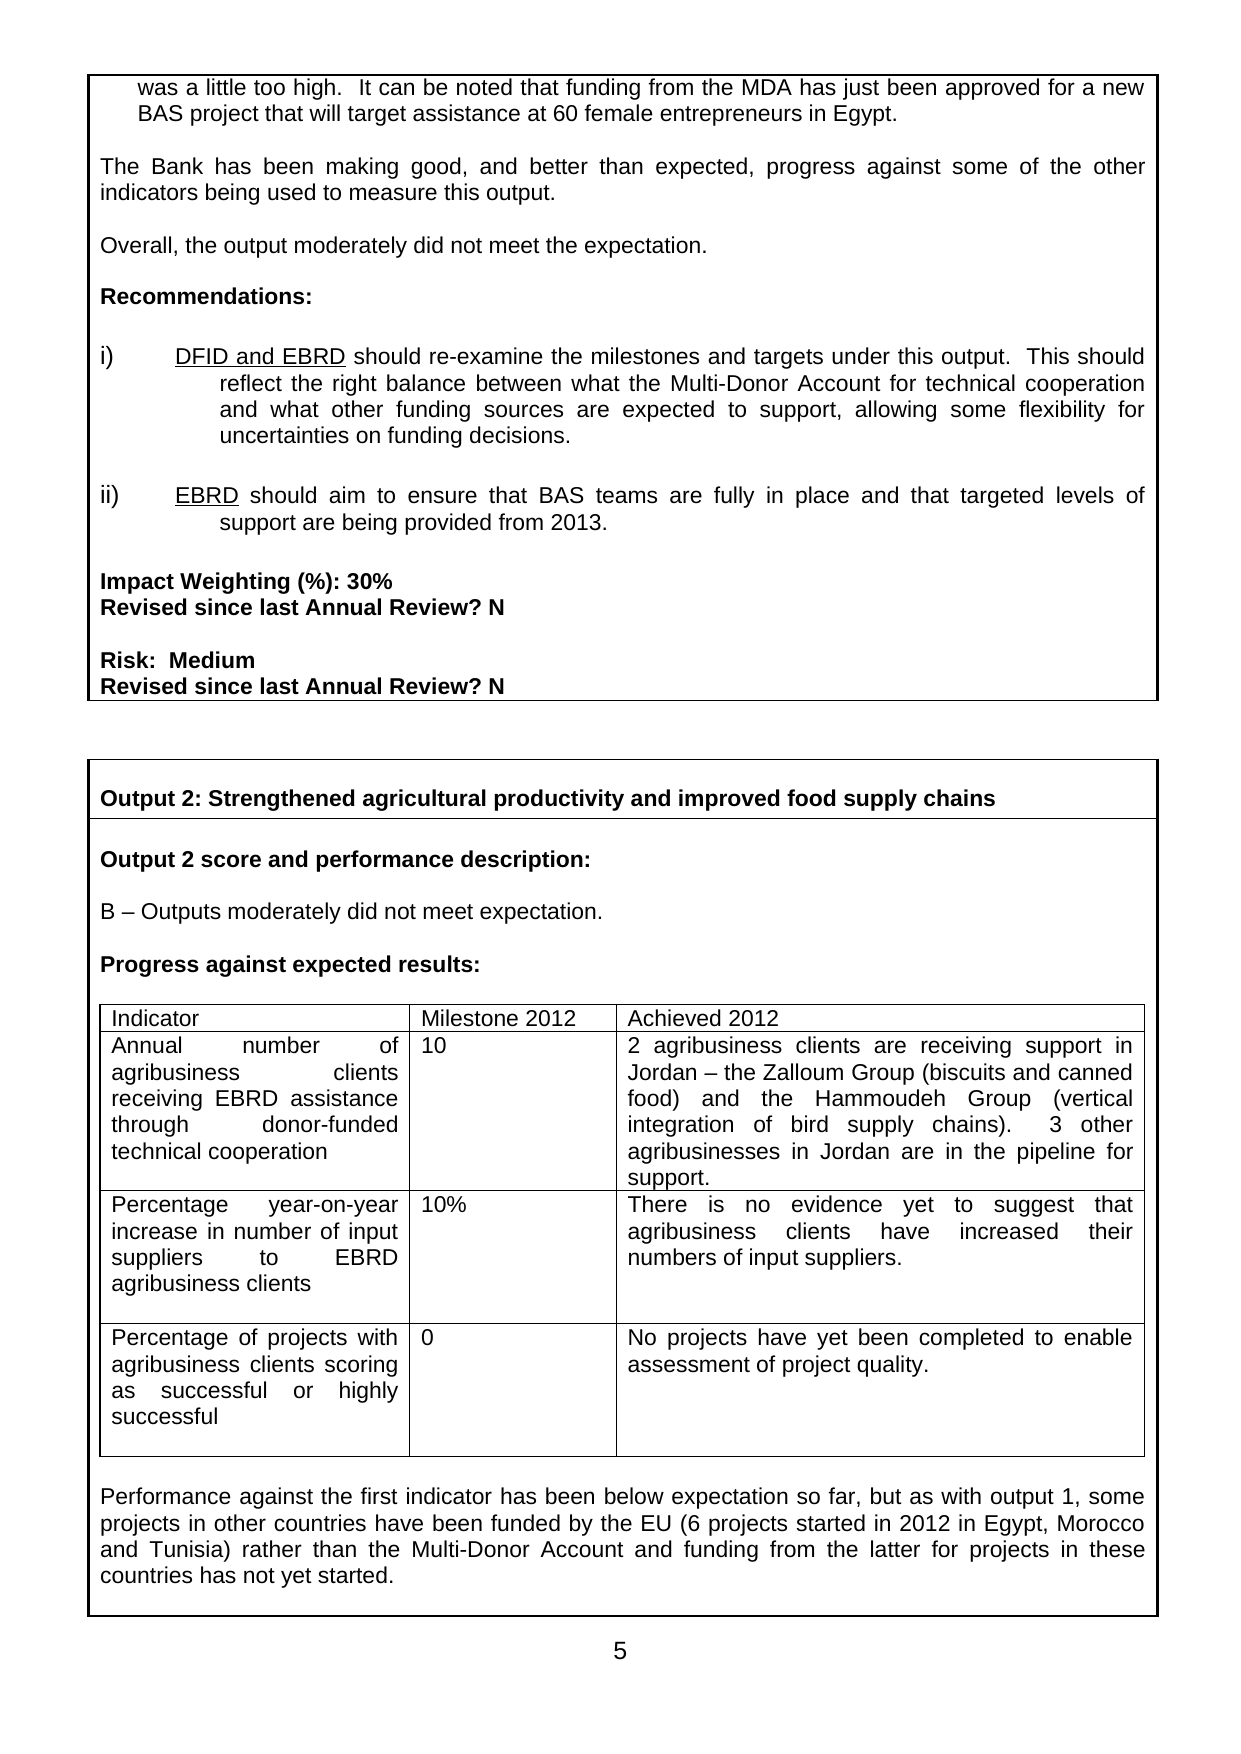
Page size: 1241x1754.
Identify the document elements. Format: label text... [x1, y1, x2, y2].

table_cell There is no evidence yet to suggest that agribusiness clients have increased their numbers of input suppliers. [617, 1191, 1144, 1323]
table_cell Percentage of projects with agribusiness clients scoring as successful or highly successful [101, 1324, 409, 1456]
table_header Achieved 2012 [617, 1005, 1144, 1031]
table_cell 10 [410, 1032, 616, 1190]
table_header Output 2: Strengthened agricultural productivity and improved food supply chains [90, 760, 1156, 818]
table_header Indicator [101, 1005, 409, 1031]
table_cell was a little too high. It can be noted that funding from the MDA has just been approved for a new BAS project that will target assistance at 60 female entrepreneurs in Egypt. The Bank has been making good, and better than expected, progress against some of the other indicators being used to measure this output. Overall, the output moderately did not meet the expectation. Recommendations: DFID and EBRD should re-examine the milestones and targets under this output. This should reflect the right balance between what the Multi-Donor Account for technical cooperation and what other funding sources are expected to support, allowing some flexibility for uncertainties on funding decisions. EBRD should aim to ensure that BAS teams are fully in place and that targeted levels of support are being provided from 2013. Impact Weighting (%): 30% Revised since last Annual Review? N Risk: Medium Revised since last Annual Review? N [90, 76, 1156, 699]
table_cell 2 agribusiness clients are receiving support in Jordan – the Zalloum Group (biscuits and canned food) and the Hammoudeh Group (vertical integration of bird supply chains). 3 other agribusinesses in Jordan are in the pipeline for support. [617, 1032, 1144, 1190]
table_cell No projects have yet been completed to enable assessment of project quality. [617, 1324, 1144, 1456]
table_cell 10% [410, 1191, 616, 1323]
table_cell Output 2 score and performance description: B – Outputs moderately did not meet expectation. [90, 819, 1156, 951]
table_cell Percentage year-on-year increase in number of input suppliers to EBRD agribusiness clients [101, 1191, 409, 1323]
table_cell Progress against expected results: Performance against the first indicator has been below expectation so far, but as with output 1, some projects in other countries have been funded by the EU (6 projects started in 2012 in Egypt, Morocco and Tunisia) rather than the Multi-Donor Account and funding from the latter for projects in these countries has not yet started. [90, 951, 1156, 1615]
table_header Milestone 2012 [410, 1005, 616, 1031]
table_cell Annual number of agribusiness clients receiving EBRD assistance through donor-funded technical cooperation [101, 1032, 409, 1190]
table_cell 0 [410, 1324, 616, 1456]
